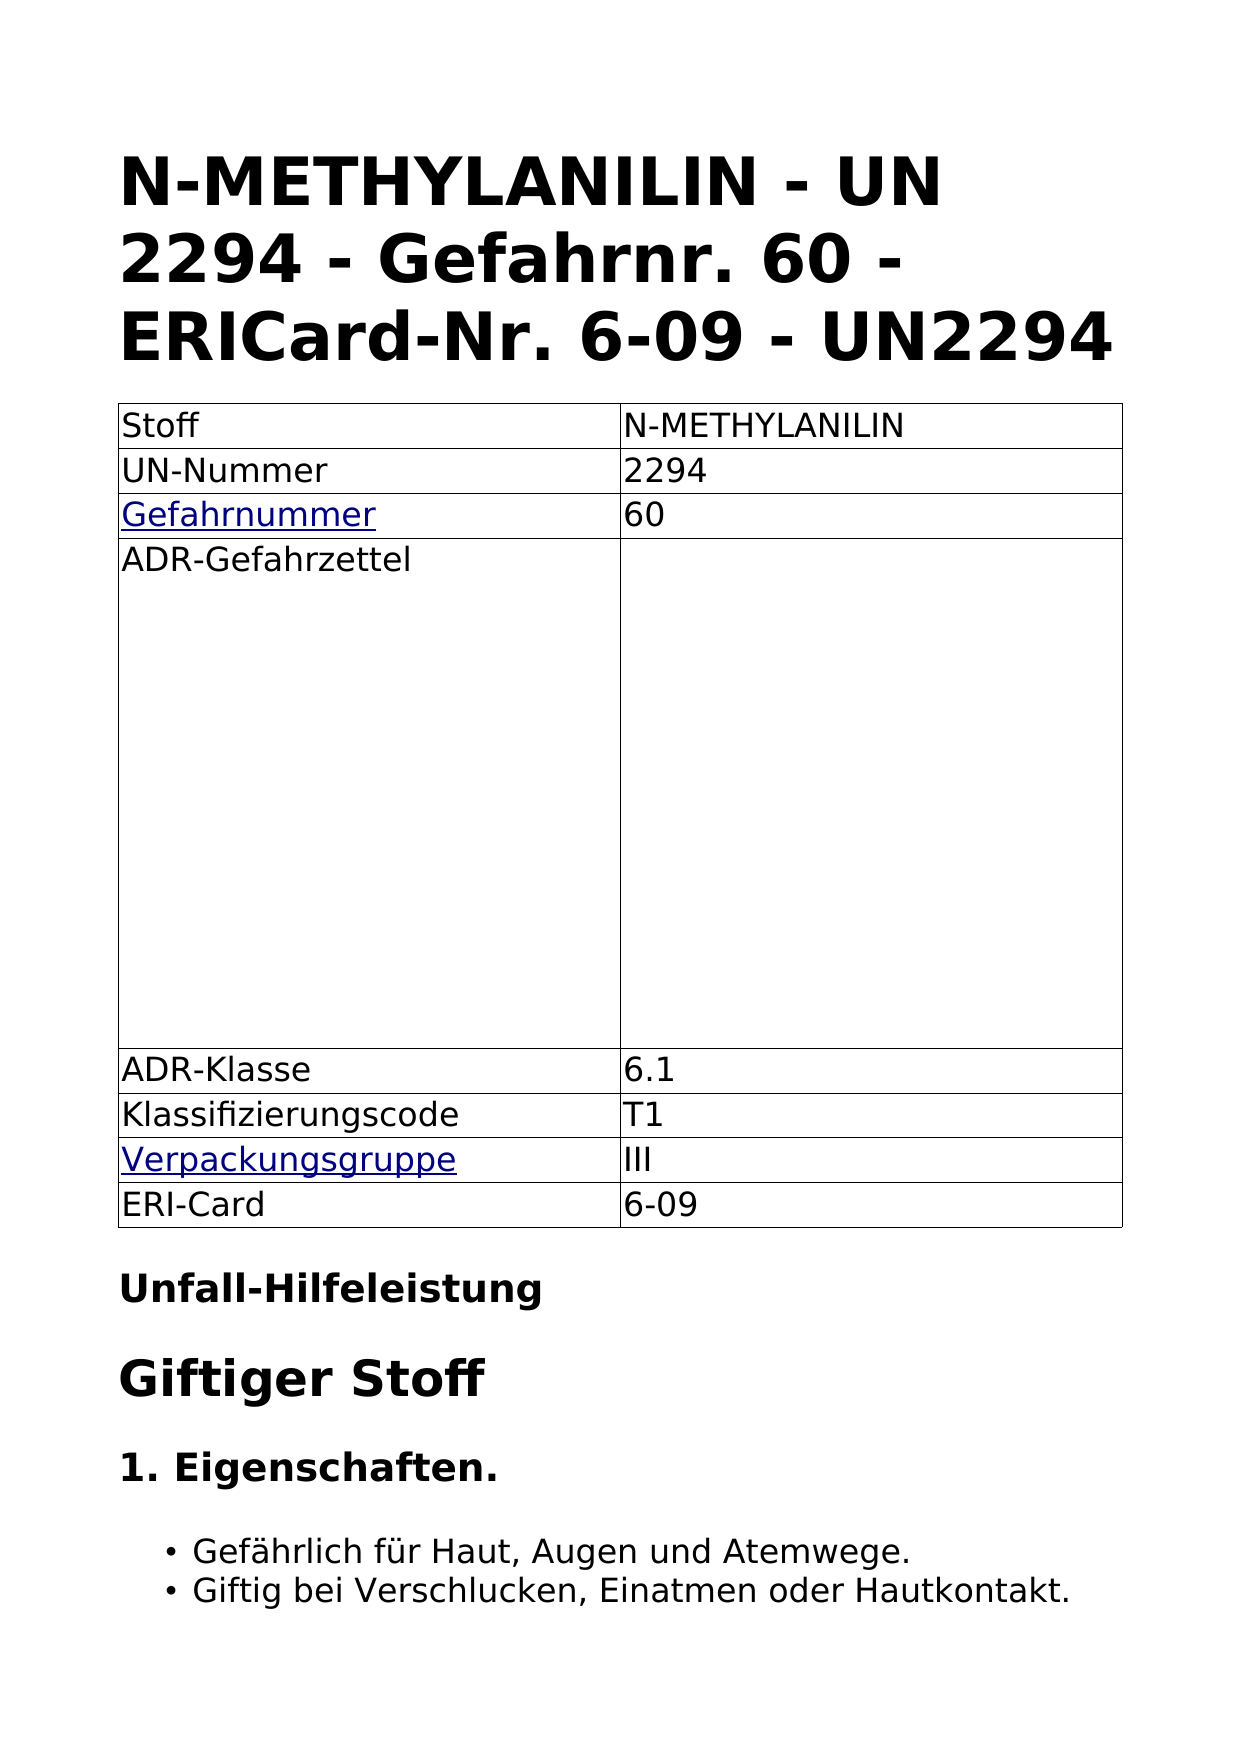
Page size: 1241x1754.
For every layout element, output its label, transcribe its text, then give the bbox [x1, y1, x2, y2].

table_cell Verpackungsgruppe [119, 1138, 620, 1182]
table_cell Gefahrnummer [119, 494, 620, 538]
table_cell III [621, 1138, 1122, 1182]
table_cell Klassifizierungscode [119, 1094, 620, 1137]
table_cell ERI-Card [119, 1183, 620, 1227]
table_cell T1 [621, 1094, 1122, 1137]
table_cell 6.1 [621, 1049, 1122, 1092]
table_cell 2294 [621, 449, 1122, 493]
table_cell 6-09 [621, 1183, 1122, 1227]
table_cell UN-Nummer [119, 449, 620, 493]
table_cell ADR-Klasse [119, 1049, 620, 1092]
list Giftig bei Verschlucken, Einatmen oder Hautkontakt. [177, 1571, 1122, 1610]
table_header N-METHYLANILIN [621, 404, 1122, 448]
table_cell [621, 539, 1122, 1048]
subtitle N-METHYLANILIN - UN 2294 - Gefahrnr. 60 - ERICard-Nr. 6-09 - UN2294 [118, 143, 1122, 376]
table_cell ADR-Gefahrzettel [119, 539, 620, 1048]
table_cell 60 [621, 494, 1122, 538]
subtitle Unfall-Hilfeleistung [118, 1267, 1122, 1312]
subtitle Giftiger Stoff [118, 1349, 1122, 1408]
subtitle 1. Eigenschaften. [118, 1445, 1122, 1490]
list Gefährlich für Haut, Augen und Atemwege. [177, 1532, 1122, 1571]
table_header Stoff [119, 404, 620, 448]
